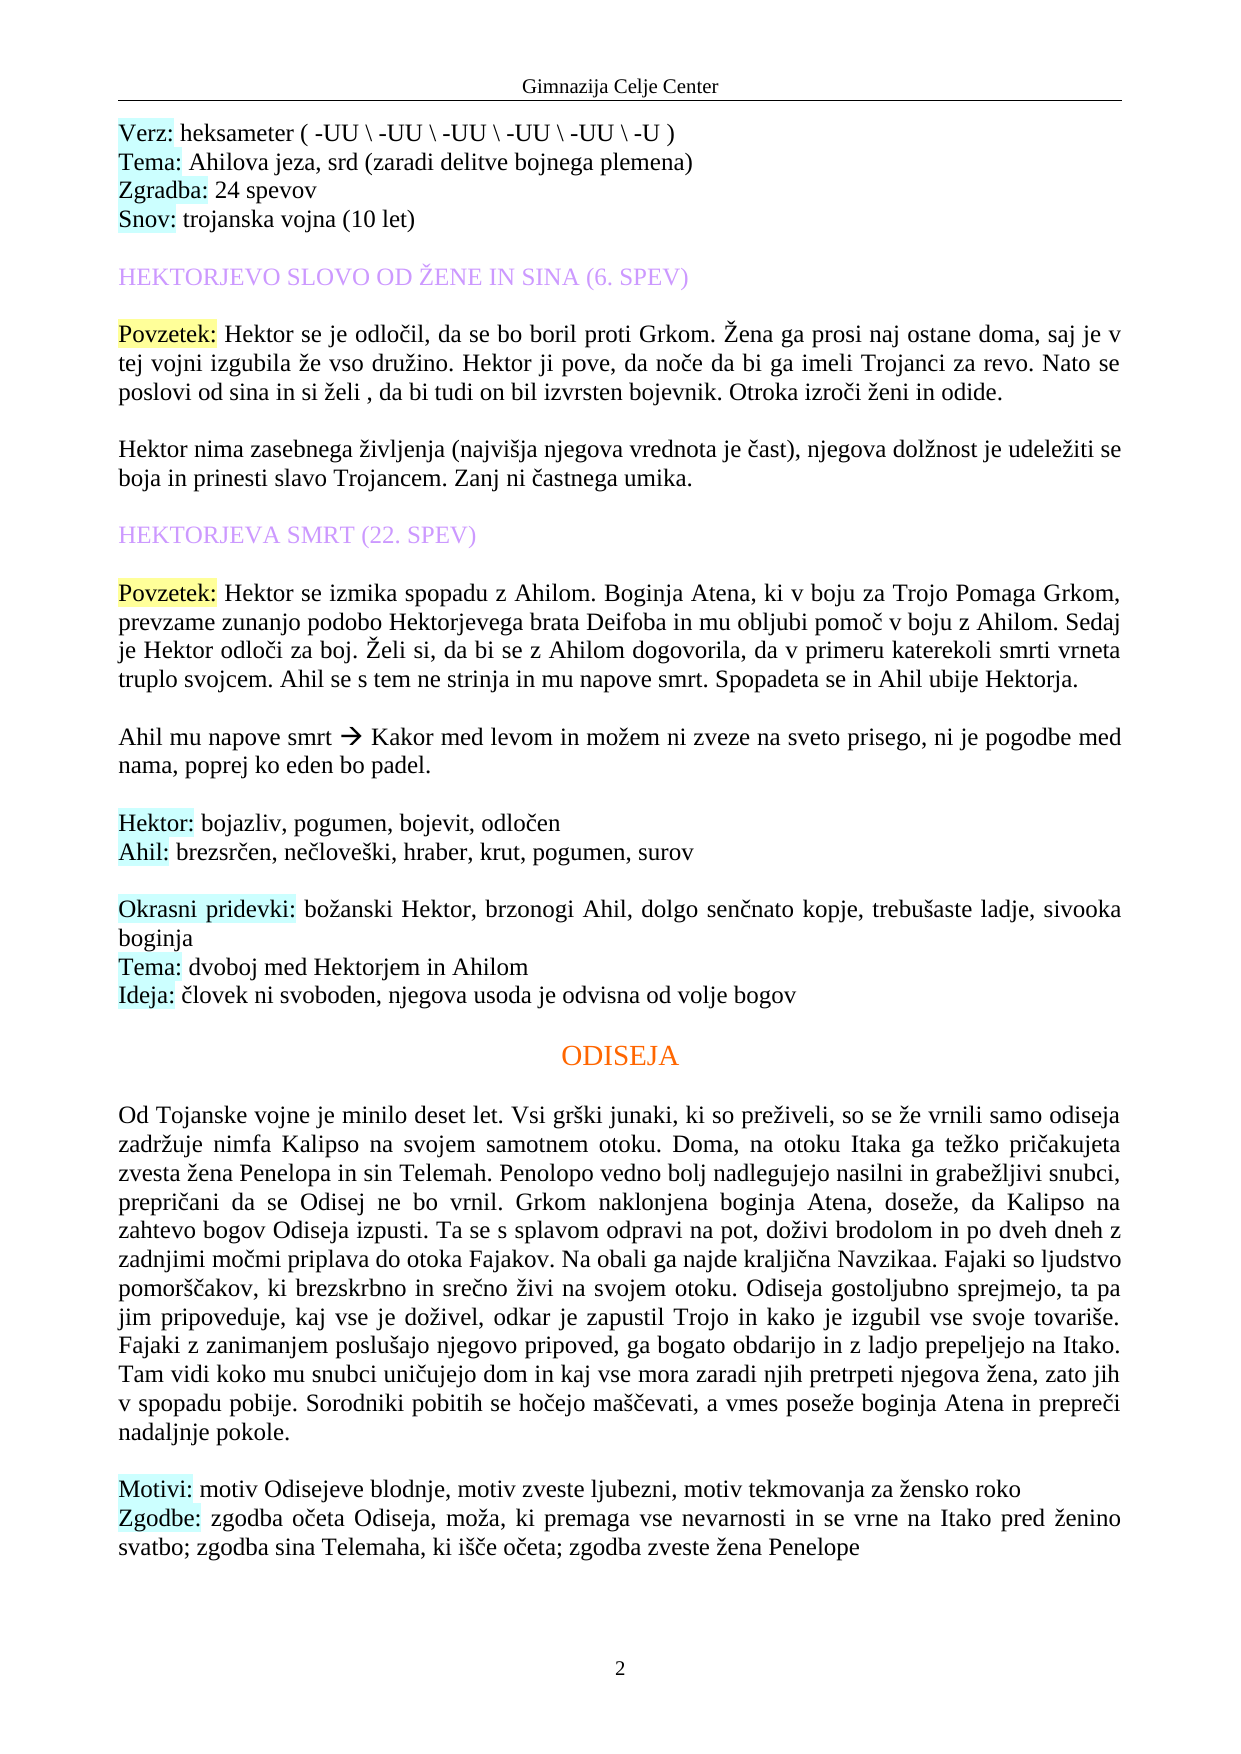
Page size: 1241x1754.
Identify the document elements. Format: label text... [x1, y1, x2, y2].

text Okrasni pridevki: božanski Hektor, brzonogi Ahil, dolgo senčnato kopje, trebušaste ladje, sivooka boginja [118, 894, 1122, 952]
text ODISEJA [118, 1038, 1122, 1072]
text Motivi: motiv Odisejeve blodnje, motiv zveste ljubezni, motiv tekmovanja za žensko roko [118, 1474, 1122, 1503]
text Tema: Ahilova jeza, srd (zaradi delitve bojnega plemena) [118, 147, 1122, 176]
text HEKTORJEVO SLOVO OD ŽENE IN SINA (6. SPEV) [118, 262, 1122, 291]
text Hektor nima zasebnega življenja (najvišja njegova vrednota je čast), njegova dolžnost je udeležiti se boja in prinesti slavo Trojancem. Zanj ni častnega umika. [118, 434, 1122, 492]
text Zgradba: 24 spevov [118, 176, 1122, 204]
text Ideja: človek ni svoboden, njegova usoda je odvisna od volje bogov [118, 981, 1122, 1009]
text HEKTORJEVA SMRT (22. SPEV) [118, 521, 1122, 549]
text Povzetek: Hektor se je odločil, da se bo boril proti Grkom. Žena ga prosi naj ostane doma, saj je v tej vojni izgubila že vso družino. Hektor ji pove, da noče da bi ga imeli Trojanci za revo. Nato se poslovi od sina in si želi , da bi tudi on bil izvrsten bojevnik. Otroka izroči ženi in odide. [118, 319, 1122, 406]
text Verz: heksameter ( -UU \ -UU \ -UU \ -UU \ -UU \ -U ) [118, 118, 1122, 147]
text Ahil mu napove smrt  Kakor med levom in možem ni zveze na sveto prisego, ni je pogodbe med nama, poprej ko eden bo padel. [118, 722, 1122, 779]
text Hektor: bojazliv, pogumen, bojevit, odločen [118, 808, 1122, 837]
text Povzetek: Hektor se izmika spopadu z Ahilom. Boginja Atena, ki v boju za Trojo Pomaga Grkom, prevzame zunanjo podobo Hektorjevega brata Deifoba in mu obljubi pomoč v boju z Ahilom. Sedaj je Hektor odloči za boj. Želi si, da bi se z Ahilom dogovorila, da v primeru katerekoli smrti vrneta truplo svojcem. Ahil se s tem ne strinja in mu napove smrt. Spopadeta se in Ahil ubije Hektorja. [118, 578, 1122, 693]
text Tema: dvoboj med Hektorjem in Ahilom [118, 952, 1122, 981]
text Snov: trojanska vojna (10 let) [118, 204, 1122, 233]
text Od Tojanske vojne je minilo deset let. Vsi grški junaki, ki so preživeli, so se že vrnili samo odiseja zadržuje nimfa Kalipso na svojem samotnem otoku. Doma, na otoku Itaka ga težko pričakujeta zvesta žena Penelopa in sin Telemah. Penolopo vedno bolj nadlegujejo nasilni in grabežljivi snubci, prepričani da se Odisej ne bo vrnil. Grkom naklonjena boginja Atena, doseže, da Kalipso na zahtevo bogov Odiseja izpusti. Ta se s splavom odpravi na pot, doživi brodolom in po dveh dneh z zadnjimi močmi priplava do otoka Fajakov. Na obali ga najde kraljična Navzikaa. Fajaki so ljudstvo pomorščakov, ki brezskrbno in srečno živi na svojem otoku. Odiseja gostoljubno sprejmejo, ta pa jim pripoveduje, kaj vse je doživel, odkar je zapustil Trojo in kako je izgubil vse svoje tovariše. Fajaki z zanimanjem poslušajo njegovo pripoved, ga bogato obdarijo in z ladjo prepeljejo na Itako. Tam vidi koko mu snubci uničujejo dom in kaj vse mora zaradi njih pretrpeti njegova žena, zato jih v spopadu pobije. Sorodniki pobitih se hočejo maščevati, a vmes poseže boginja Atena in prepreči nadaljnje pokole. [118, 1100, 1122, 1445]
text Ahil: brezsrčen, nečloveški, hraber, krut, pogumen, surov [118, 837, 1122, 866]
text Zgodbe: zgodba očeta Odiseja, moža, ki premaga vse nevarnosti in se vrne na Itako pred ženino svatbo; zgodba sina Telemaha, ki išče očeta; zgodba zveste žena Penelope [118, 1503, 1122, 1560]
